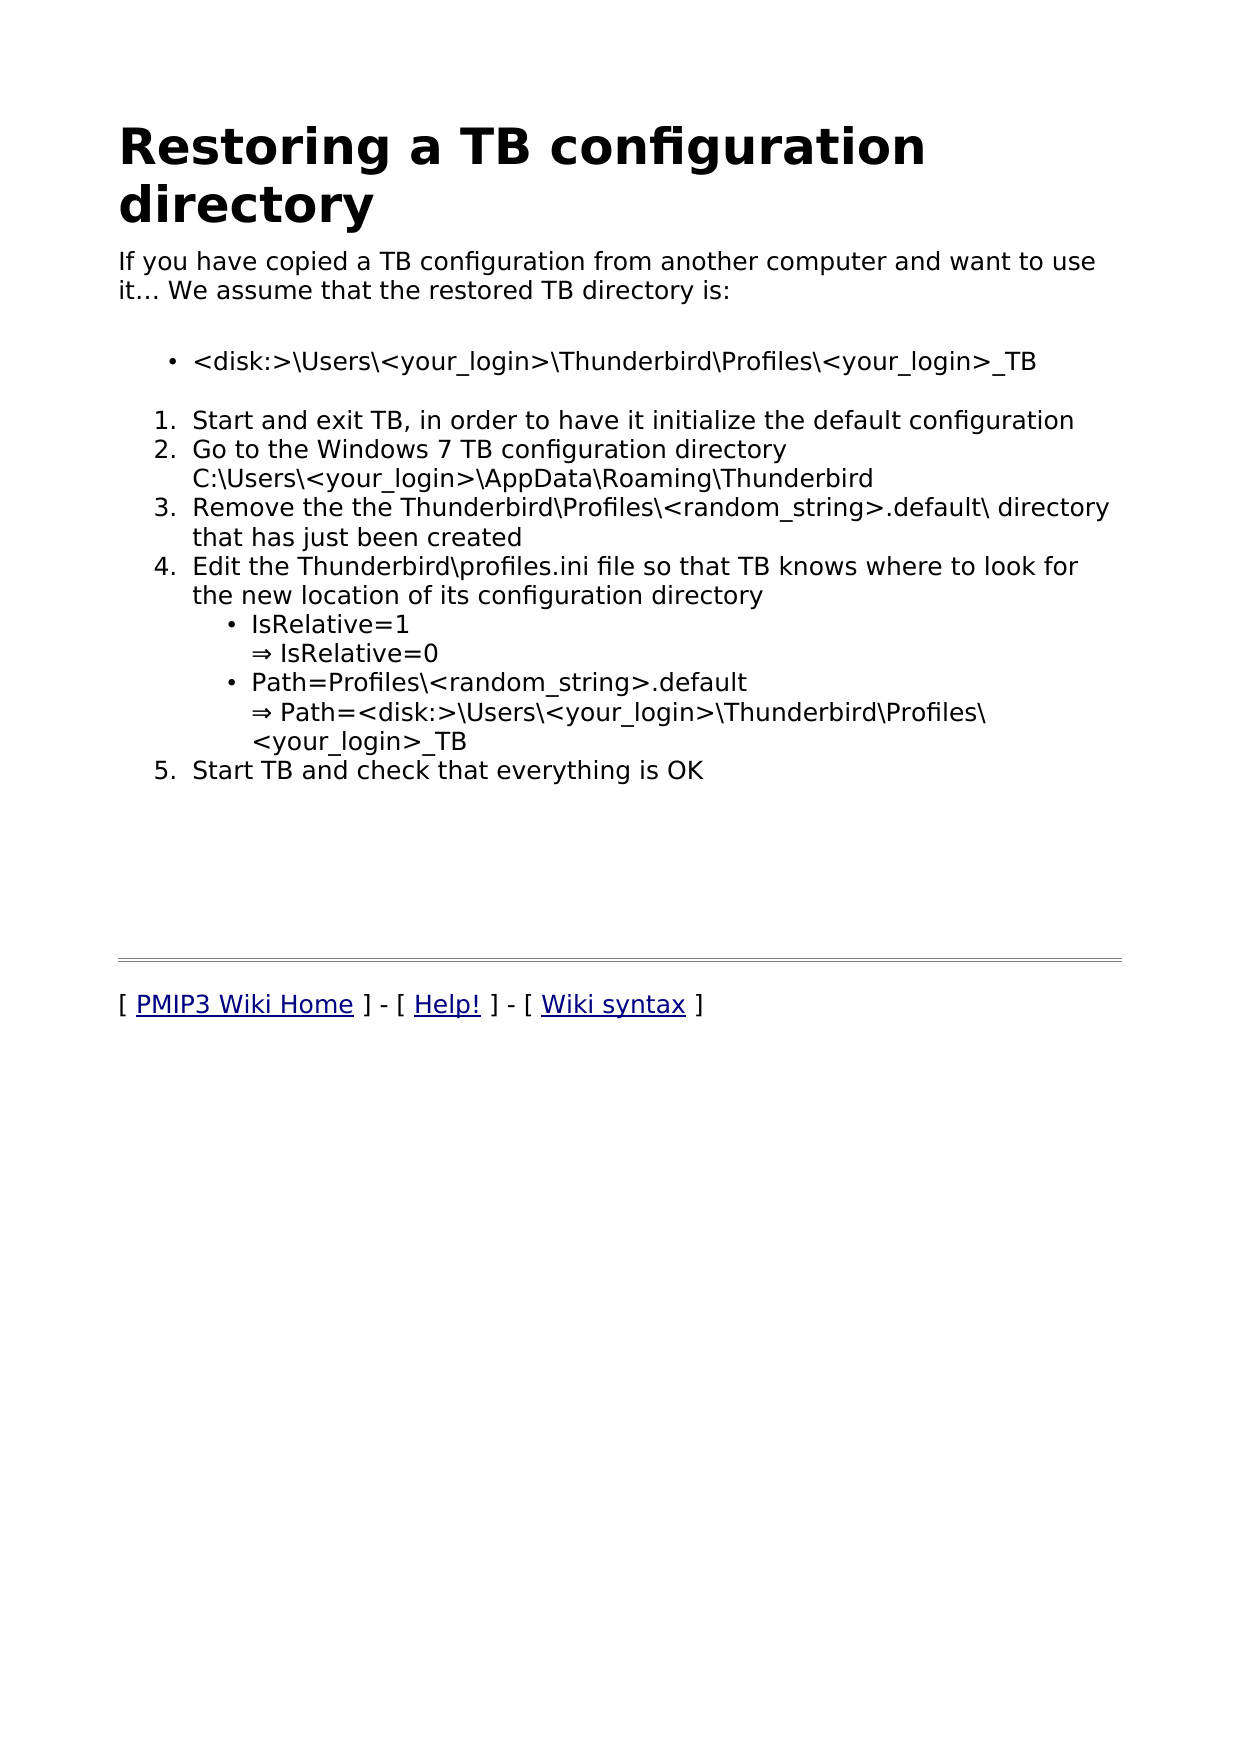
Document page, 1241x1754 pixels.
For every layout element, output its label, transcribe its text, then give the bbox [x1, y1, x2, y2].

list Remove the the Thunderbird\Profiles\<random_string>.default\ directory that has just been created [177, 493, 1122, 552]
subtitle Restoring a TB configuration directory [118, 118, 1122, 234]
text [ PMIP3 Wiki Home ] - [ Help! ] - [ Wiki syntax ] [118, 990, 1122, 1019]
list <disk:>\Users\<your_login>\Thunderbird\Profiles\<your_login>_TB [177, 347, 1122, 377]
list Edit the Thunderbird\profiles.ini file so that TB knows where to look for the new location of its configuration directory [177, 552, 1122, 610]
list IsRelative=1 ⇒ IsRelative=0 [236, 610, 1122, 668]
list Path=Profiles\<random_string>.default ⇒ Path=<disk:>\Users\<your_login>\Thunderbird\Profiles\<your_login>_TB [236, 668, 1122, 756]
list Go to the Windows 7 TB configuration directory C:\Users\<your_login>\AppData\Roaming\Thunderbird [177, 435, 1122, 493]
text If you have copied a TB configuration from another computer and want to use it… We assume that the restored TB directory is: [118, 247, 1122, 305]
list Start and exit TB, in order to have it initialize the default configuration [177, 406, 1122, 435]
list Start TB and check that everything is OK [177, 756, 1122, 785]
